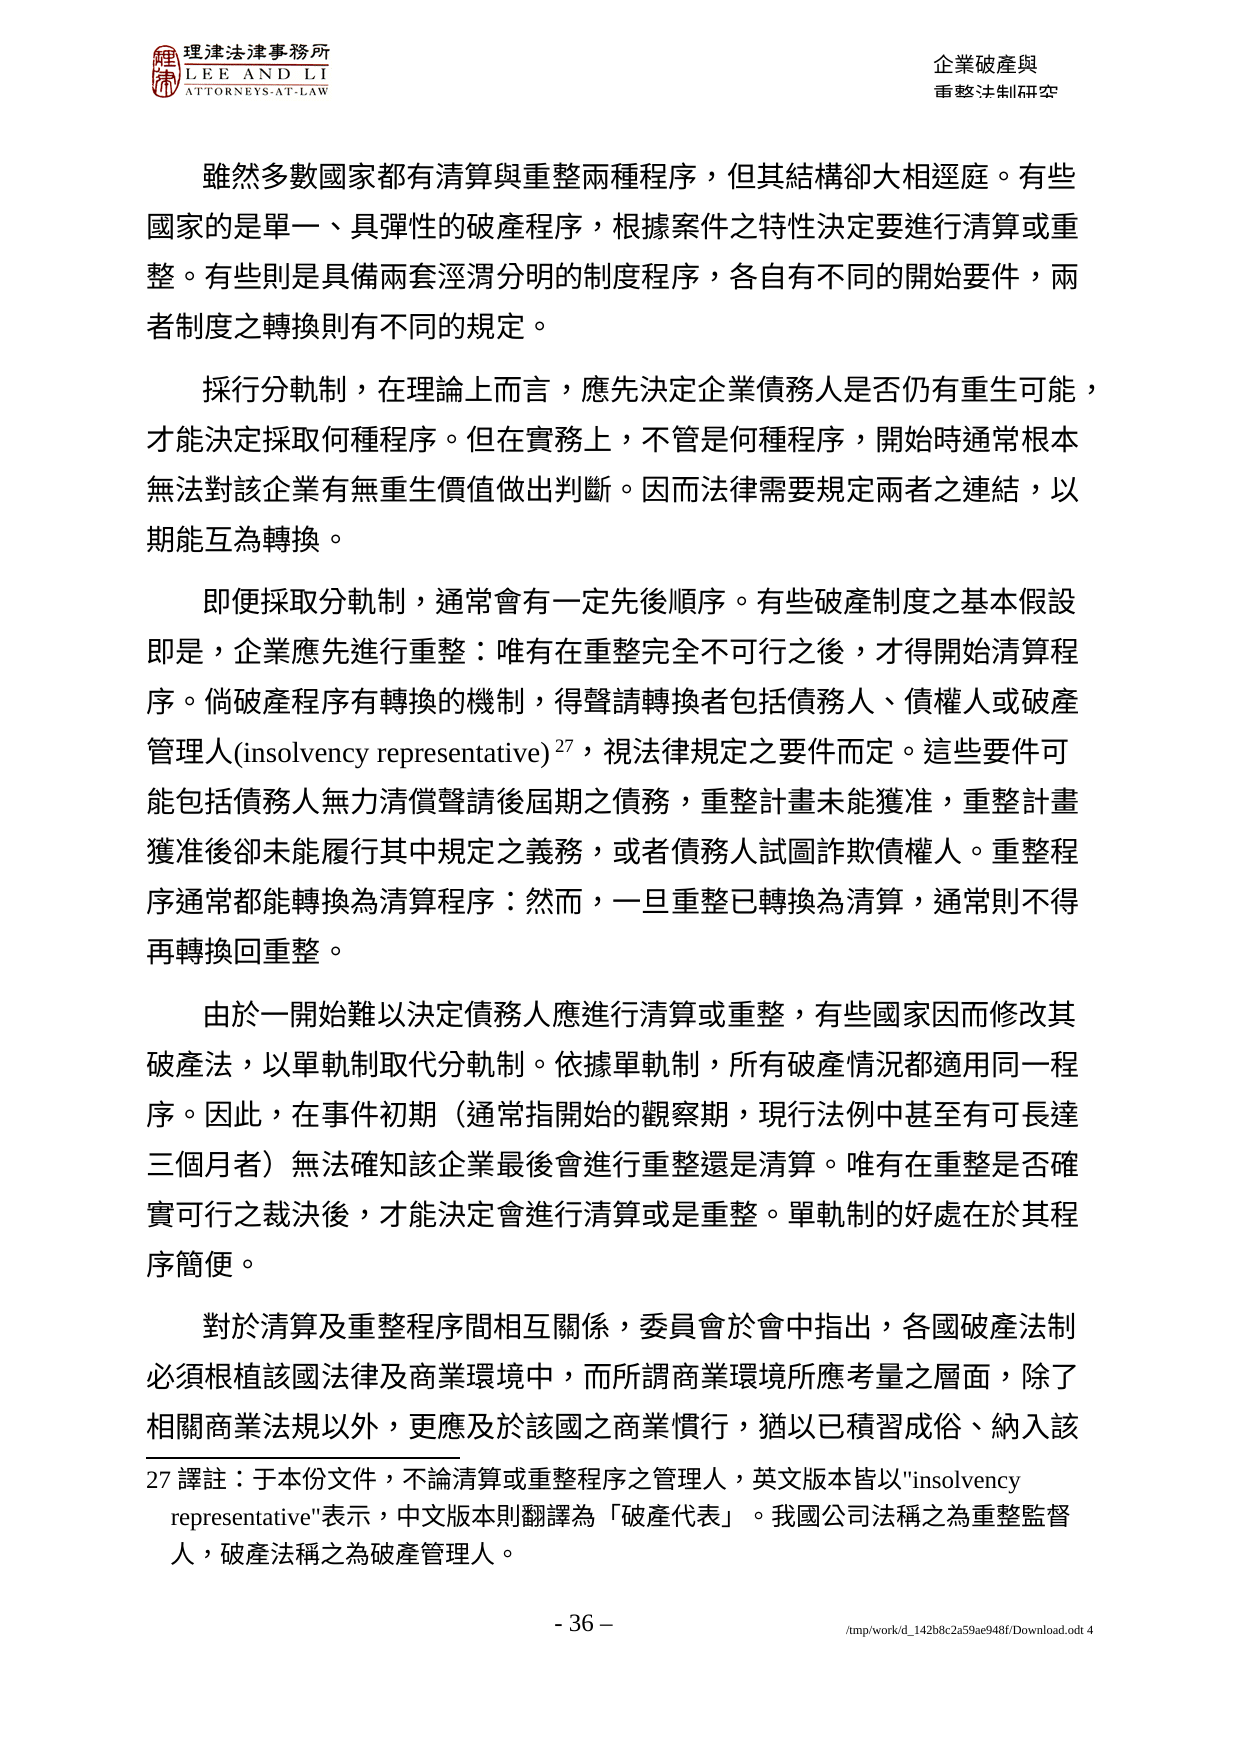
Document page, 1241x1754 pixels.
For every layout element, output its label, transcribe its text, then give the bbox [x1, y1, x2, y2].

text 雖然多數國家都有清算與重整兩種程序，但其結構卻大相逕庭。有些國家的是單一、具彈性的破產程序，根據案件之特性決定要進行清算或重整。有些則是具備兩套涇渭分明的制度程序，各自有不同的開始要件，兩者制度之轉換則有不同的規定。 [146, 146, 1094, 346]
text 即便採取分軌制，通常會有一定先後順序。有些破產制度之基本假設即是，企業應先進行重整：唯有在重整完全不可行之後，才得開始清算程序。倘破產程序有轉換的機制，得聲請轉換者包括債務人、債權人或破產管理人(insolvency representative) ，視法律規定之要件而定。這些要件可能包括債務人無力清償聲請後屆期之債務，重整計畫未能獲准，重整計畫獲准後卻未能履行其中規定之義務，或者債務人試圖詐欺債權人。重整程序通常都能轉換為清算程序：然而，一旦重整已轉換為清算，通常則不得再轉換回重整。 [146, 571, 1094, 971]
text 採行分軌制，在理論上而言，應先決定企業債務人是否仍有重生可能，才能決定採取何種程序。但在實務上，不管是何種程序，開始時通常根本無法對該企業有無重生價值做出判斷。因而法律需要規定兩者之連結，以期能互為轉換。 [146, 358, 1094, 558]
text 對於清算及重整程序間相互關係，委員會於會中指出，各國破產法制必須根植該國法律及商業環境中，而所謂商業環境所應考量之層面，除了相關商業法規以外，更應及於該國之商業慣行，猶以已積習成俗、納入該 [146, 1296, 1094, 1446]
text 由於一開始難以決定債務人應進行清算或重整，有些國家因而修改其破產法，以單軌制取代分軌制。依據單軌制，所有破產情況都適用同一程序。因此，在事件初期（通常指開始的觀察期，現行法例中甚至有可長達三個月者）無法確知該企業最後會進行重整還是清算。唯有在重整是否確實可行之裁決後，才能決定會進行清算或是重整。單軌制的好處在於其程序簡便。 [146, 983, 1094, 1283]
text 譯註：于本份文件，不論清算或重整程序之管理人，英文版本皆以"insolvency representative"表示，中文版本則翻譯為「破產代表」。我國公司法稱之為重整監督人，破產法稱之為破產管理人。 [146, 1458, 1094, 1571]
